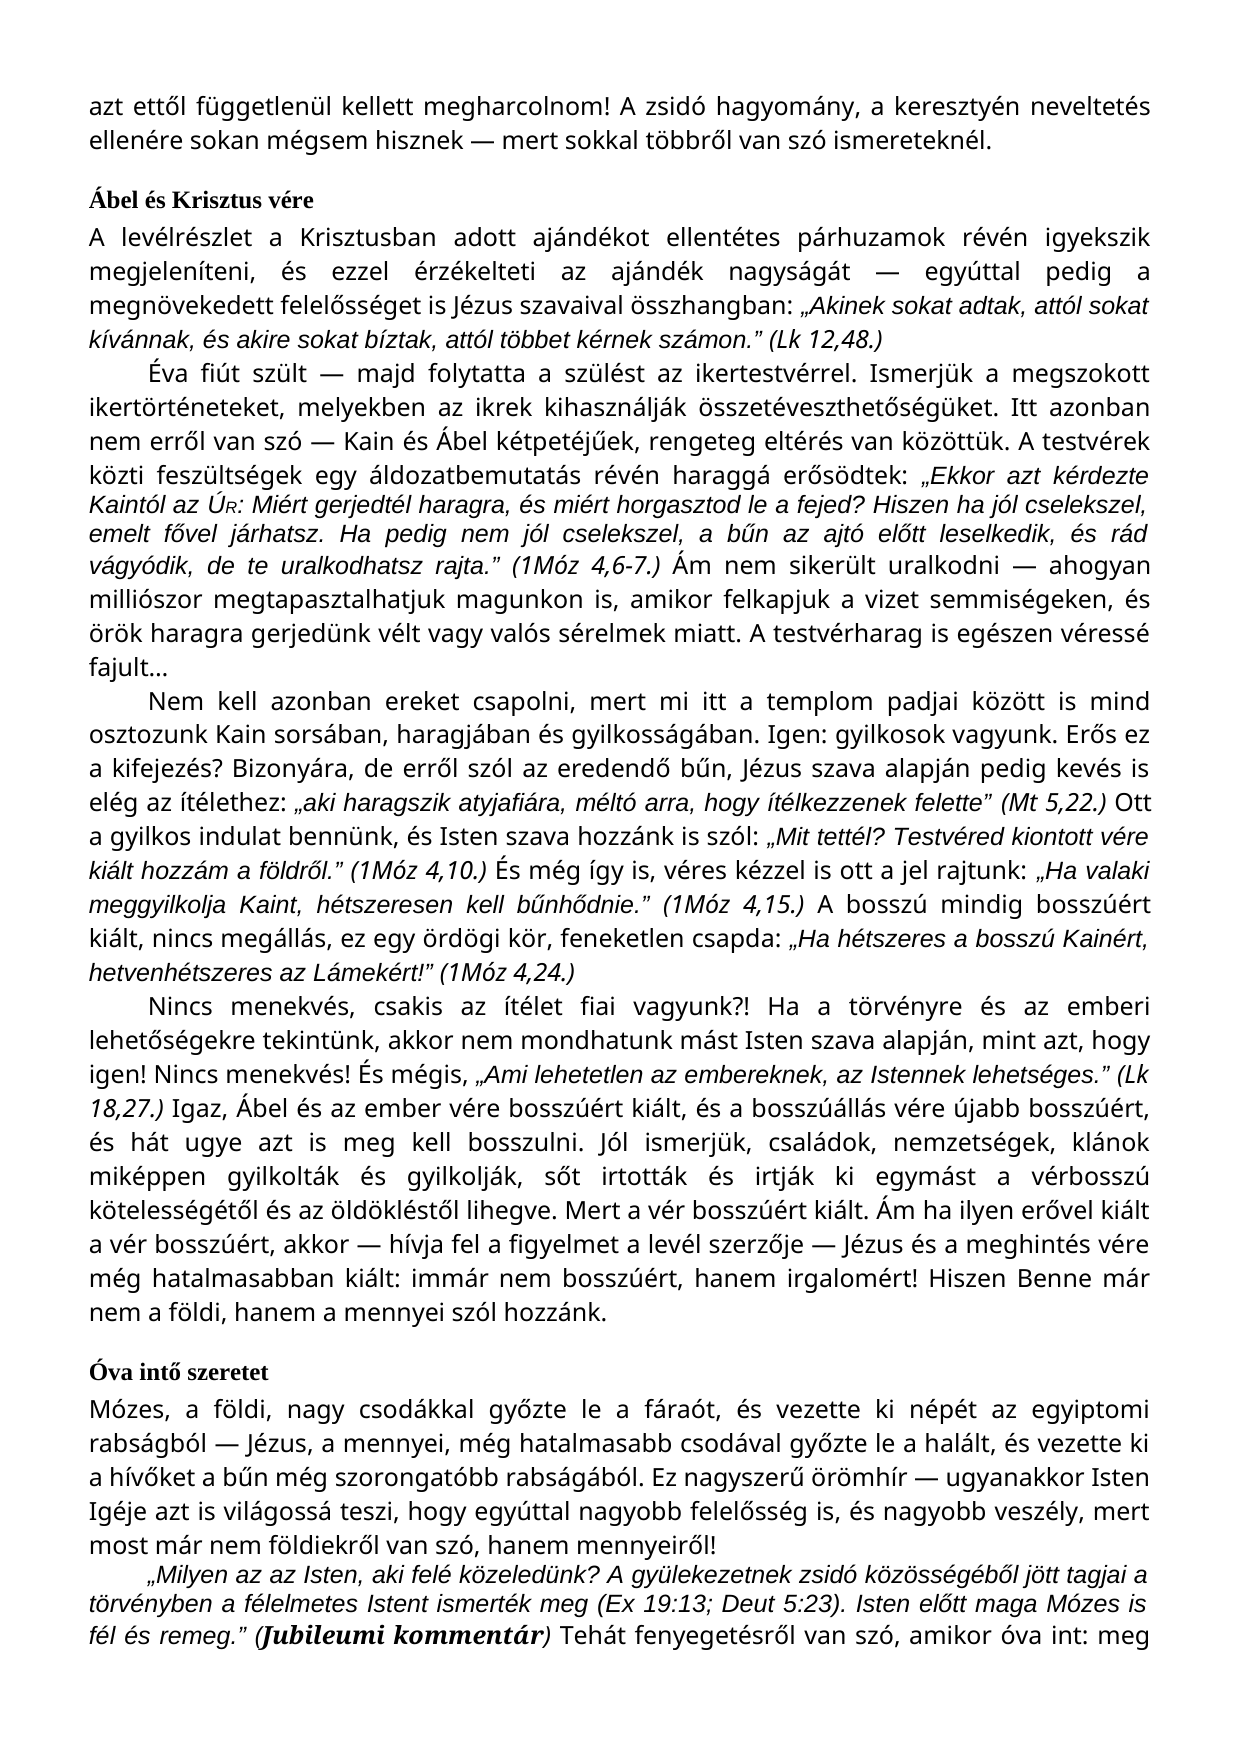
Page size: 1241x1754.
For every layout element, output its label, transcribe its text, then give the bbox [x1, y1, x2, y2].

text Nincs menekvés, csakis az ítélet fiai vagyunk?! Ha a törvényre és az emberi lehetőségekre tekintünk, akkor nem mondhatunk mást Isten szava alapján, mint azt, hogy igen! Nincs menekvés! És mégis, „Ami lehetetlen az embereknek, az Istennek lehetséges.” (Lk 18,27.) Igaz, Ábel és az ember vére bosszúért kiált, és a bosszúállás vére újabb bosszúért, és hát ugye azt is meg kell bosszulni. Jól ismerjük, családok, nemzetségek, klánok miképpen gyilkolták és gyilkolják, sőt irtották és irtják ki egymást a vérbosszú kötelességétől és az öldökléstől lihegve. Mert a vér bosszúért kiált. Ám ha ilyen erővel kiált a vér bosszúért, akkor — hívja fel a figyelmet a levél szerzője — Jézus és a meghintés vére még hatalmasabban kiált: immár nem bosszúért, hanem irgalomért! Hiszen Benne már nem a földi, hanem a mennyei szól hozzánk. [88, 989, 1152, 1328]
text A levélrészlet a Krisztusban adott ajándékot ellentétes párhuzamok révén igyekszik megjeleníteni, és ezzel érzékelteti az ajándék nagyságát — egyúttal pedig a megnövekedett felelősséget is Jézus szavaival összhangban: „Akinek sokat adtak, attól sokat kívánnak, és akire sokat bíztak, attól többet kérnek számon.” (Lk 12,48.) [88, 219, 1152, 355]
subtitle Óva intő szeretet [88, 1358, 1152, 1386]
text Nem kell azonban ereket csapolni, mert mi itt a templom padjai között is mind osztozunk Kain sorsában, haragjában és gyilkosságában. Igen: gyilkosok vagyunk. Erős ez a kifejezés? Bizonyára, de erről szól az eredendő bűn, Jézus szava alapján pedig kevés is elég az ítélethez: „aki haragszik atyjafiára, méltó arra, hogy ítélkezzenek felette” (Mt 5,22.) Ott a gyilkos indulat bennünk, és Isten szava hozzánk is szól: „Mit tettél? Testvéred kiontott vére kiált hozzám a földről.” (1Móz 4,10.) És még így is, véres kézzel is ott a jel rajtunk: „Ha valaki meggyilkolja Kaint, hétszeresen kell bűnhődnie.” (1Móz 4,15.) A bosszú mindig bosszúért kiált, nincs megállás, ez egy ördögi kör, feneketlen csapda: „Ha hétszeres a bosszú Kainért, hetvenhétszeres az Lámekért!” (1Móz 4,24.) [88, 683, 1152, 989]
text Éva fiút szült — majd folytatta a szülést az ikertestvérrel. Ismerjük a megszokott ikertörténeteket, melyekben az ikrek kihasználják összetéveszthetőségüket. Itt azonban nem erről van szó — Kain és Ábel kétpetéjűek, rengeteg eltérés van közöttük. A testvérek közti feszültségek egy áldozatbemutatás révén haraggá erősödtek: „Ekkor azt kérdezte Kaintól az Úr: Miért gerjedtél haragra, és miért horgasztod le a fejed? Hiszen ha jól cselekszel, emelt fővel járhatsz. Ha pedig nem jól cselekszel, a bűn az ajtó előtt leselkedik, és rád vágyódik, de te uralkodhatsz rajta.” (1Móz 4,6-7.) Ám nem sikerült uralkodni — ahogyan milliószor megtapasztalhatjuk magunkon is, amikor felkapjuk a vizet semmiségeken, és örök haragra gerjedünk vélt vagy valós sérelmek miatt. A testvérharag is egészen véressé fajult… [88, 355, 1152, 683]
text „Milyen az az Isten, aki felé közeledünk? A gyülekezetnek zsidó közösségéből jött tagjai a törvényben a félelmetes Istent ismerték meg (Ex 19:13; Deut 5:23). Isten előtt maga Mózes is fél és remeg.” (Jubileumi kommentár) Tehát fenyegetésről van szó, amikor óva int: meg [88, 1561, 1152, 1651]
subtitle Ábel és Krisztus vére [88, 186, 1152, 214]
text Mózes, a földi, nagy csodákkal győzte le a fáraót, és vezette ki népét az egyiptomi rabságból — Jézus, a mennyei, még hatalmasabb csodával győzte le a halált, és vezette ki a hívőket a bűn még szorongatóbb rabságából. Ez nagyszerű örömhír — ugyanakkor Isten Igéje azt is világossá teszi, hogy egyúttal nagyobb felelősség is, és nagyobb veszély, mert most már nem földiekről van szó, hanem mennyeiről! [88, 1391, 1152, 1561]
text azt ettől függetlenül kellett megharcolnom! A zsidó hagyomány, a keresztyén neveltetés ellenére sokan mégsem hisznek — mert sokkal többről van szó ismereteknél. [88, 88, 1152, 156]
